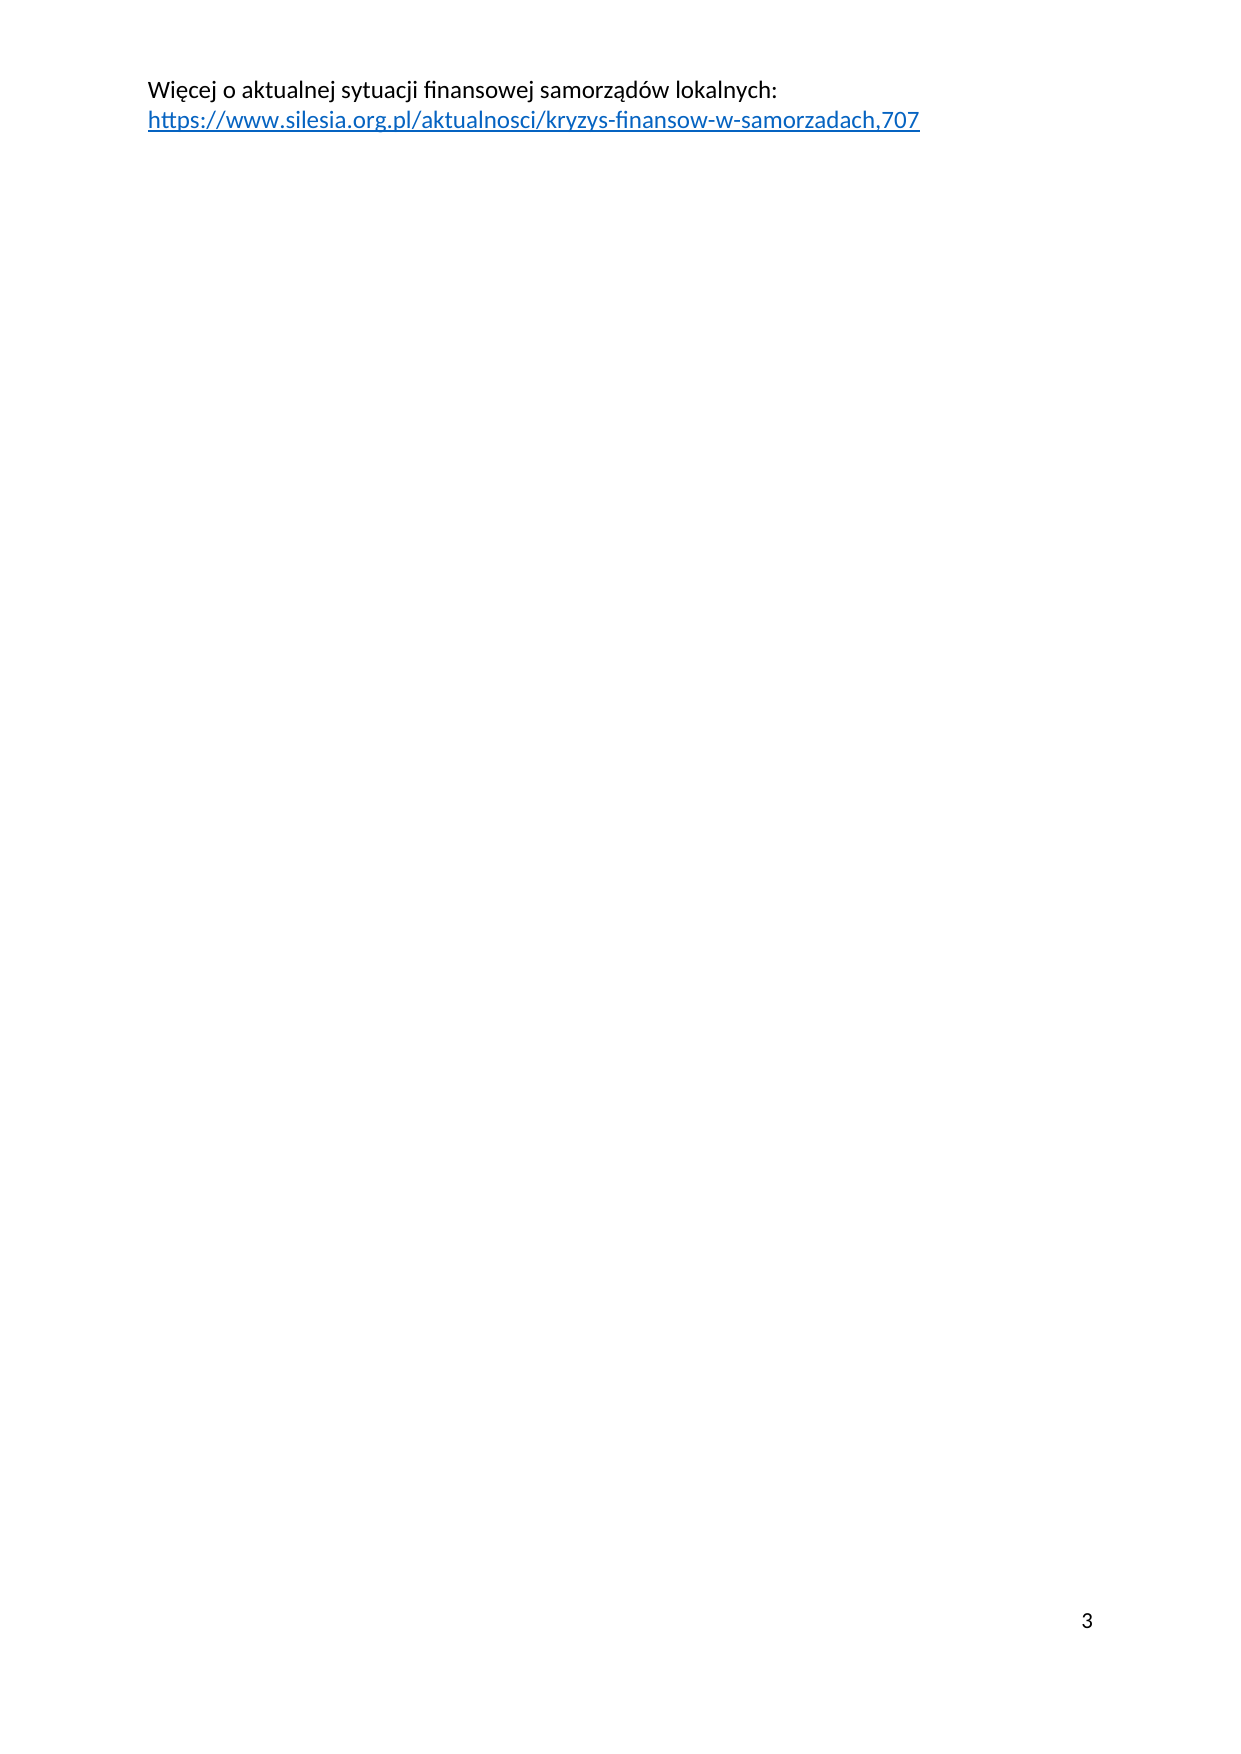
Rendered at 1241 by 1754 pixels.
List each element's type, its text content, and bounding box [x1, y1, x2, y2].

text Więcej o aktualnej sytuacji finansowej samorządów lokalnych: https://www.silesia.org.pl/aktualnosci/kryzys-finansow-w-samorzadach,707 [148, 74, 1093, 135]
